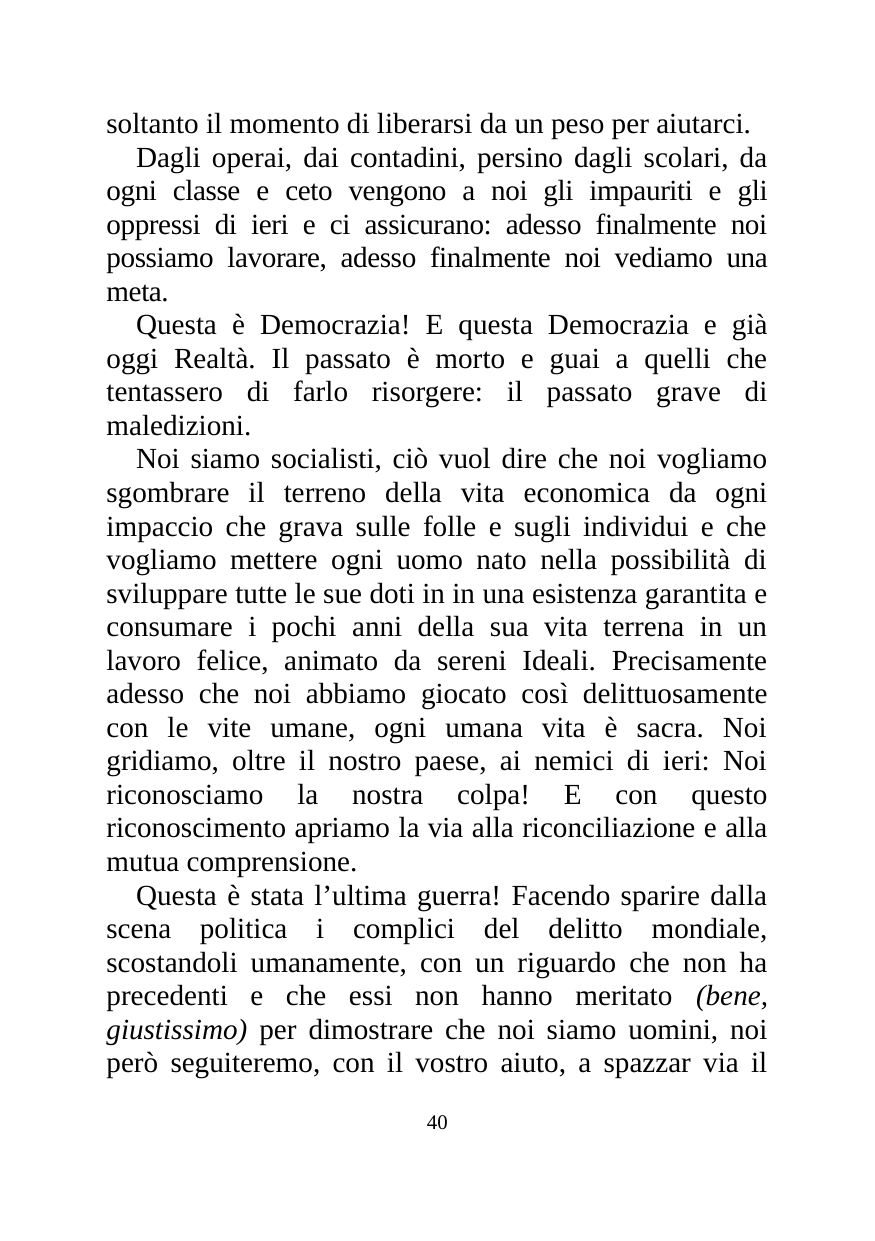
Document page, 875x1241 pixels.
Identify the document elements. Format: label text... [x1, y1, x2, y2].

text Questa è Democrazia! E questa Democrazia e già oggi Realtà. Il passato è morto e guai a quelli che tentassero di farlo risorgere: il passato grave di maledizioni. [106, 307, 768, 442]
text soltanto il momento di liberarsi da un peso per aiutarci. [106, 106, 768, 140]
text Noi siamo socialisti, ciò vuol dire che noi vogliamo sgombrare il terreno della vita economica da ogni impaccio che grava sulle folle e sugli individui e che vogliamo mettere ogni uomo nato nella possibilità di sviluppare tutte le sue doti in in una esistenza garantita e consumare i pochi anni della sua vita terrena in un lavoro felice, animato da sereni Ideali. Precisamente adesso che noi abbiamo giocato così delittuosamente con le vite umane, ogni umana vita è sacra. Noi gridiamo, oltre il nostro paese, ai nemici di ieri: Noi riconosciamo la nostra colpa! E con questo riconoscimento apriamo la via alla riconciliazione e alla mutua comprensione. [106, 442, 768, 878]
text Questa è stata l’ultima guerra! Facendo sparire dalla scena politica i complici del delitto mondiale, scostandoli umanamente, con un riguardo che non ha precedenti e che essi non hanno meritato (bene, giustissimo) per dimostrare che noi siamo uomini, noi però seguiteremo, con il vostro aiuto, a spazzar via il [106, 878, 768, 1079]
text Dagli operai, dai contadini, persino dagli scolari, da ogni classe e ceto vengono a noi gli impauriti e gli oppressi di ieri e ci assicurano: adesso finalmente noi possiamo lavorare, adesso finalmente noi vediamo una meta. [106, 140, 768, 307]
